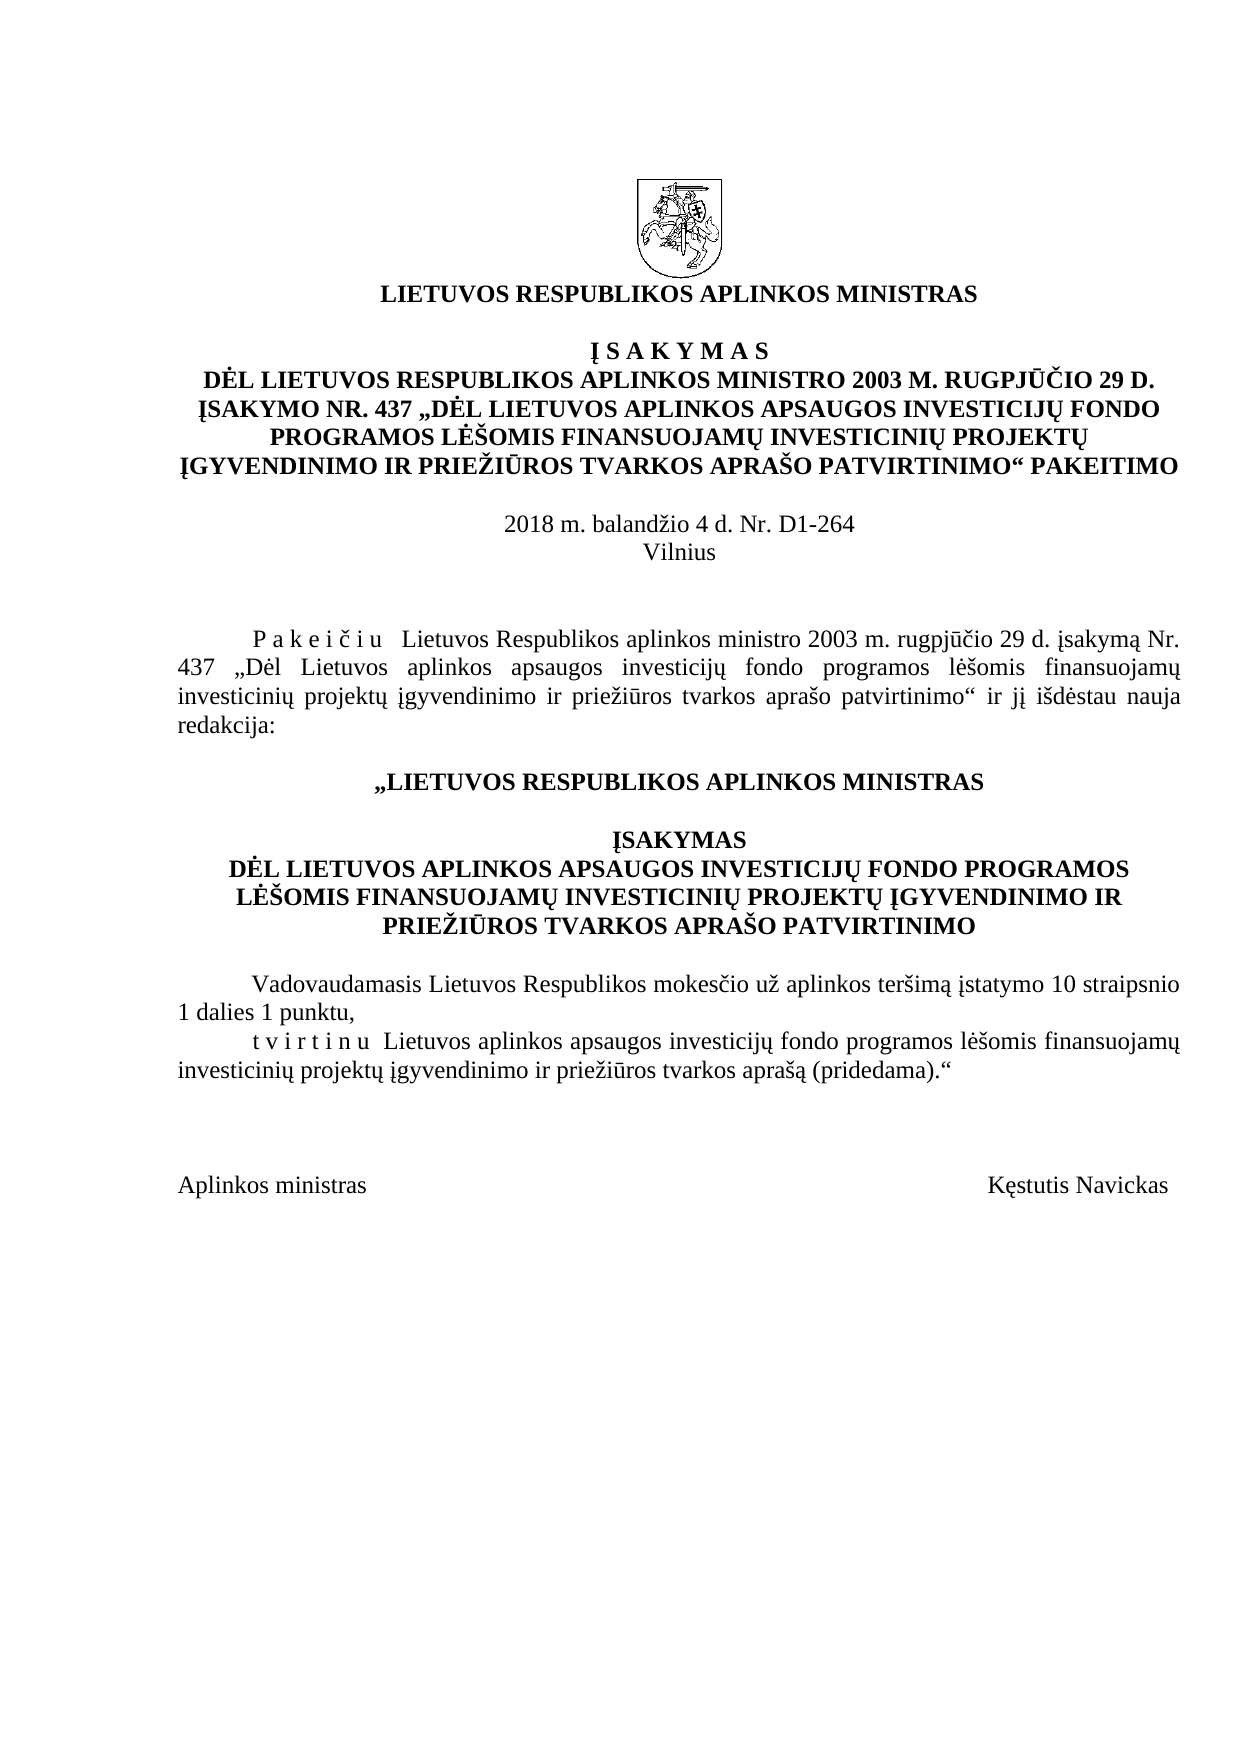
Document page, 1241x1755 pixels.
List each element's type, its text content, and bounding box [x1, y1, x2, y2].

text DĖL LIETUVOS RESPUBLIKOS APLINKOS MINISTRO 2003 M. RUGPJŪČIO 29 D. ĮSAKYMO NR. 437 „DĖL LIETUVOS APLINKOS APSAUGOS INVESTICIJŲ FONDO PROGRAMOS LĖŠOMIS FINANSUOJAMŲ INVESTICINIŲ PROJEKTŲ ĮGYVENDINIMO IR PRIEŽIŪROS TVARKOS APRAŠO PATVIRTINIMO“ PAKEITIMO [177, 365, 1181, 480]
text Vadovaudamasis Lietuvos Respublikos mokesčio už aplinkos teršimą įstatymo 10 straipsnio 1 dalies 1 punktu, [177, 969, 1181, 1026]
text tvirtinu Lietuvos aplinkos apsaugos investicijų fondo programos lėšomis finansuojamų investicinių projektų įgyvendinimo ir priežiūros tvarkos aprašą (pridedama).“ [177, 1026, 1181, 1084]
text ĮSAKYMAS [177, 825, 1181, 854]
text ĮSAKYMAS [177, 336, 1181, 365]
text Aplinkos ministras Kęstutis Navickas [177, 1170, 1181, 1199]
text 2018 m. balandžio 4 d. Nr. D1-264 [177, 509, 1181, 537]
text „LIETUVOS RESPUBLIKOS APLINKOS MINISTRAS [177, 767, 1181, 796]
text Vilnius [177, 537, 1181, 566]
text DĖL LIETUVOS APLINKOS APSAUGOS INVESTICIJŲ FONDO PROGRAMOS LĖŠOMIS FINANSUOJAMŲ INVESTICINIŲ PROJEKTŲ ĮGYVENDINIMO IR PRIEŽIŪROS TVARKOS APRAŠO PATVIRTINIMO [177, 854, 1181, 940]
text LIETUVOS RESPUBLIKOS APLINKOS MINISTRAS [177, 279, 1181, 307]
text Pakeičiu Lietuvos Respublikos aplinkos ministro 2003 m. rugpjūčio 29 d. įsakymą Nr. 437 „Dėl Lietuvos aplinkos apsaugos investicijų fondo programos lėšomis finansuojamų investicinių projektų įgyvendinimo ir priežiūros tvarkos aprašo patvirtinimo“ ir jį išdėstau nauja redakcija: [177, 624, 1181, 739]
